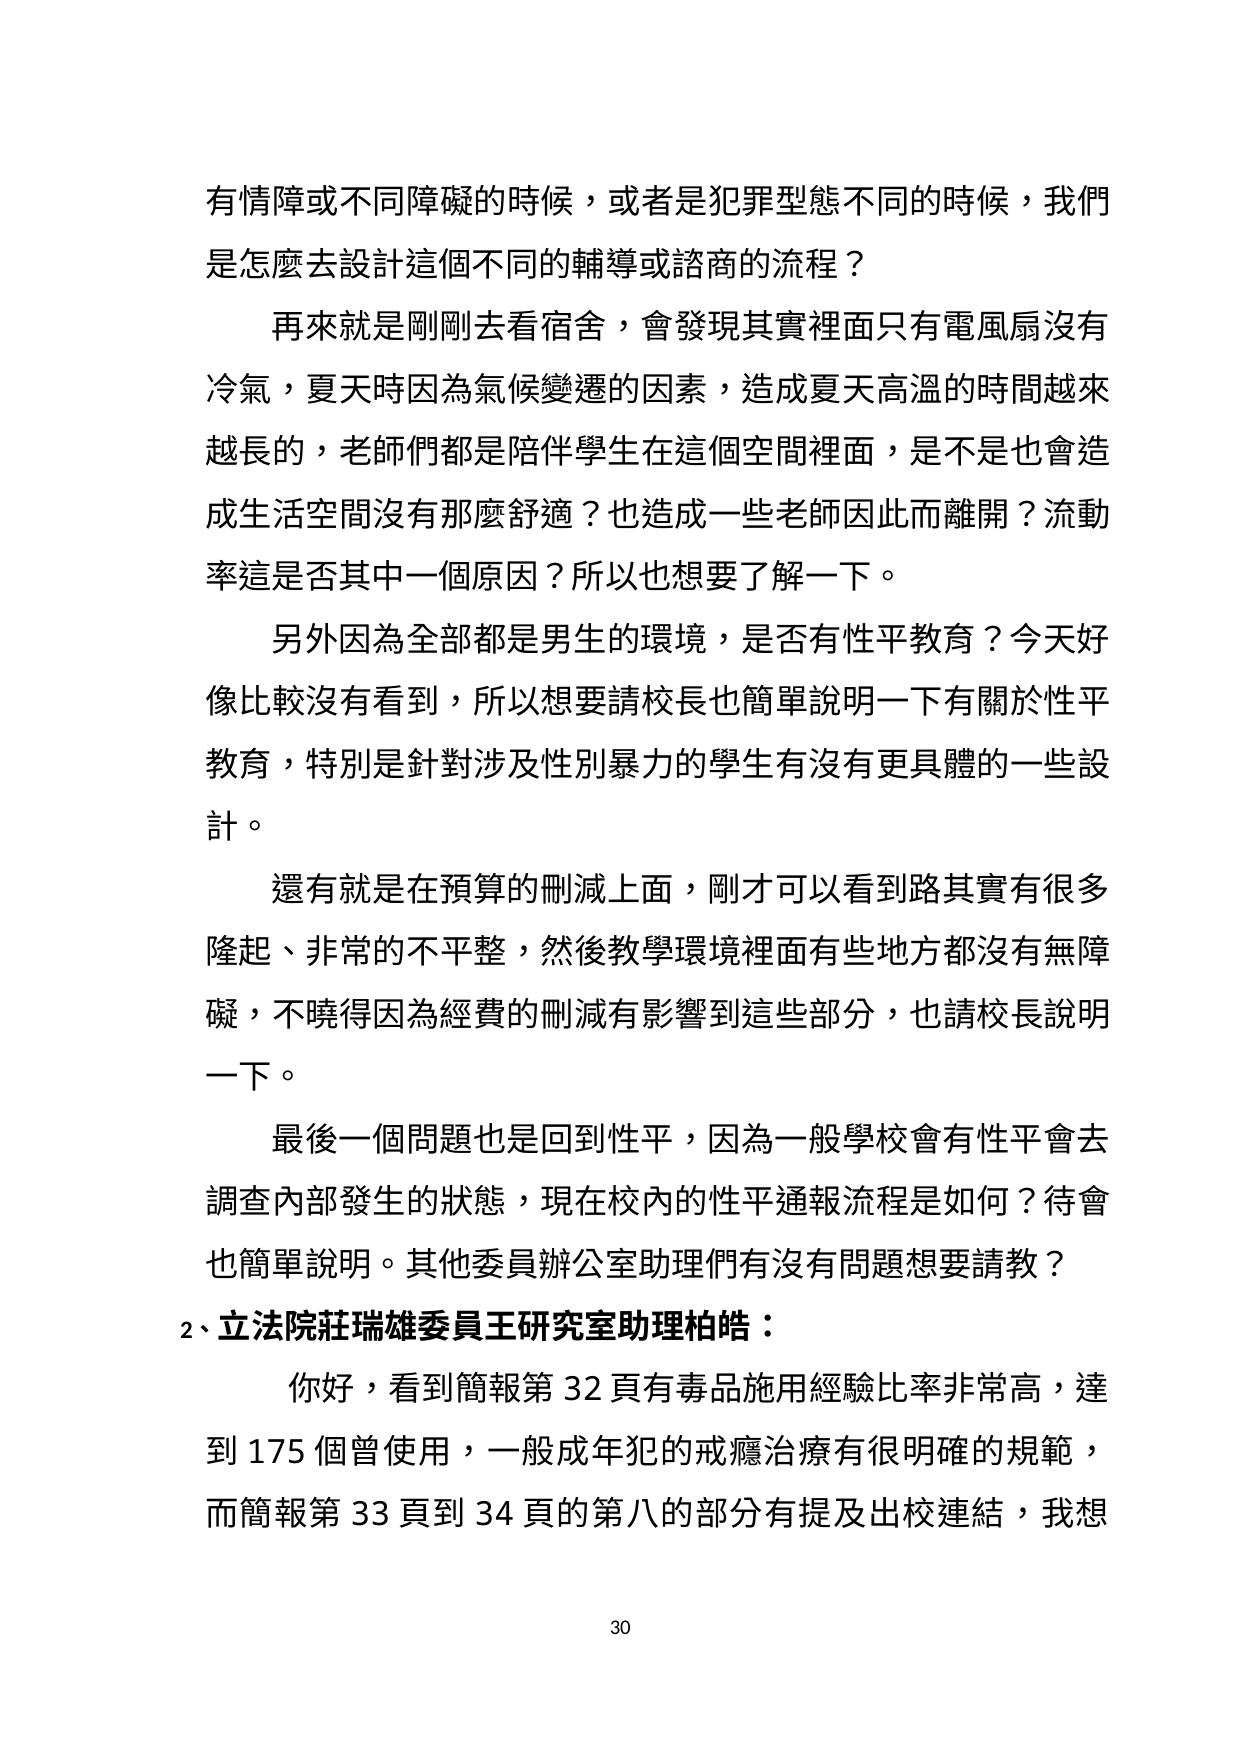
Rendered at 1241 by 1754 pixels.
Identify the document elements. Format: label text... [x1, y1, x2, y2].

text 還有就是在預算的刪減上面，剛才可以看到路其實有很多隆起、非常的不平整，然後教學環境裡面有些地方都沒有無障礙，不曉得因為經費的刪減有影響到這些部分，也請校長說明一下。 [205, 845, 1110, 1095]
text 你好，看到簡報第32頁有毒品施用經驗比率非常高，達到175個曾使用，一般成年犯的戒癮治療有很明確的規範，而簡報第33頁到34頁的第八的部分有提及出校連結，我想 [205, 1345, 1110, 1532]
text 有情障或不同障礙的時候，或者是犯罪型態不同的時候，我們是怎麼去設計這個不同的輔導或諮商的流程？ [205, 157, 1110, 282]
text 再來就是剛剛去看宿舍，會發現其實裡面只有電風扇沒有冷氣，夏天時因為氣候變遷的因素，造成夏天高溫的時間越來越長的，老師們都是陪伴學生在這個空間裡面，是不是也會造成生活空間沒有那麼舒適？也造成一些老師因此而離開？流動率這是否其中一個原因？所以也想要了解一下。 [205, 282, 1110, 595]
list 立法院莊瑞雄委員王研究室助理柏皓： [180, 1282, 1110, 1345]
text 另外因為全部都是男生的環境，是否有性平教育？今天好像比較沒有看到，所以想要請校長也簡單說明一下有關於性平教育，特別是針對涉及性別暴力的學生有沒有更具體的一些設計。 [205, 595, 1110, 845]
text 最後一個問題也是回到性平，因為一般學校會有性平會去調查內部發生的狀態，現在校內的性平通報流程是如何？待會也簡單說明。其他委員辦公室助理們有沒有問題想要請教？ [205, 1095, 1110, 1282]
